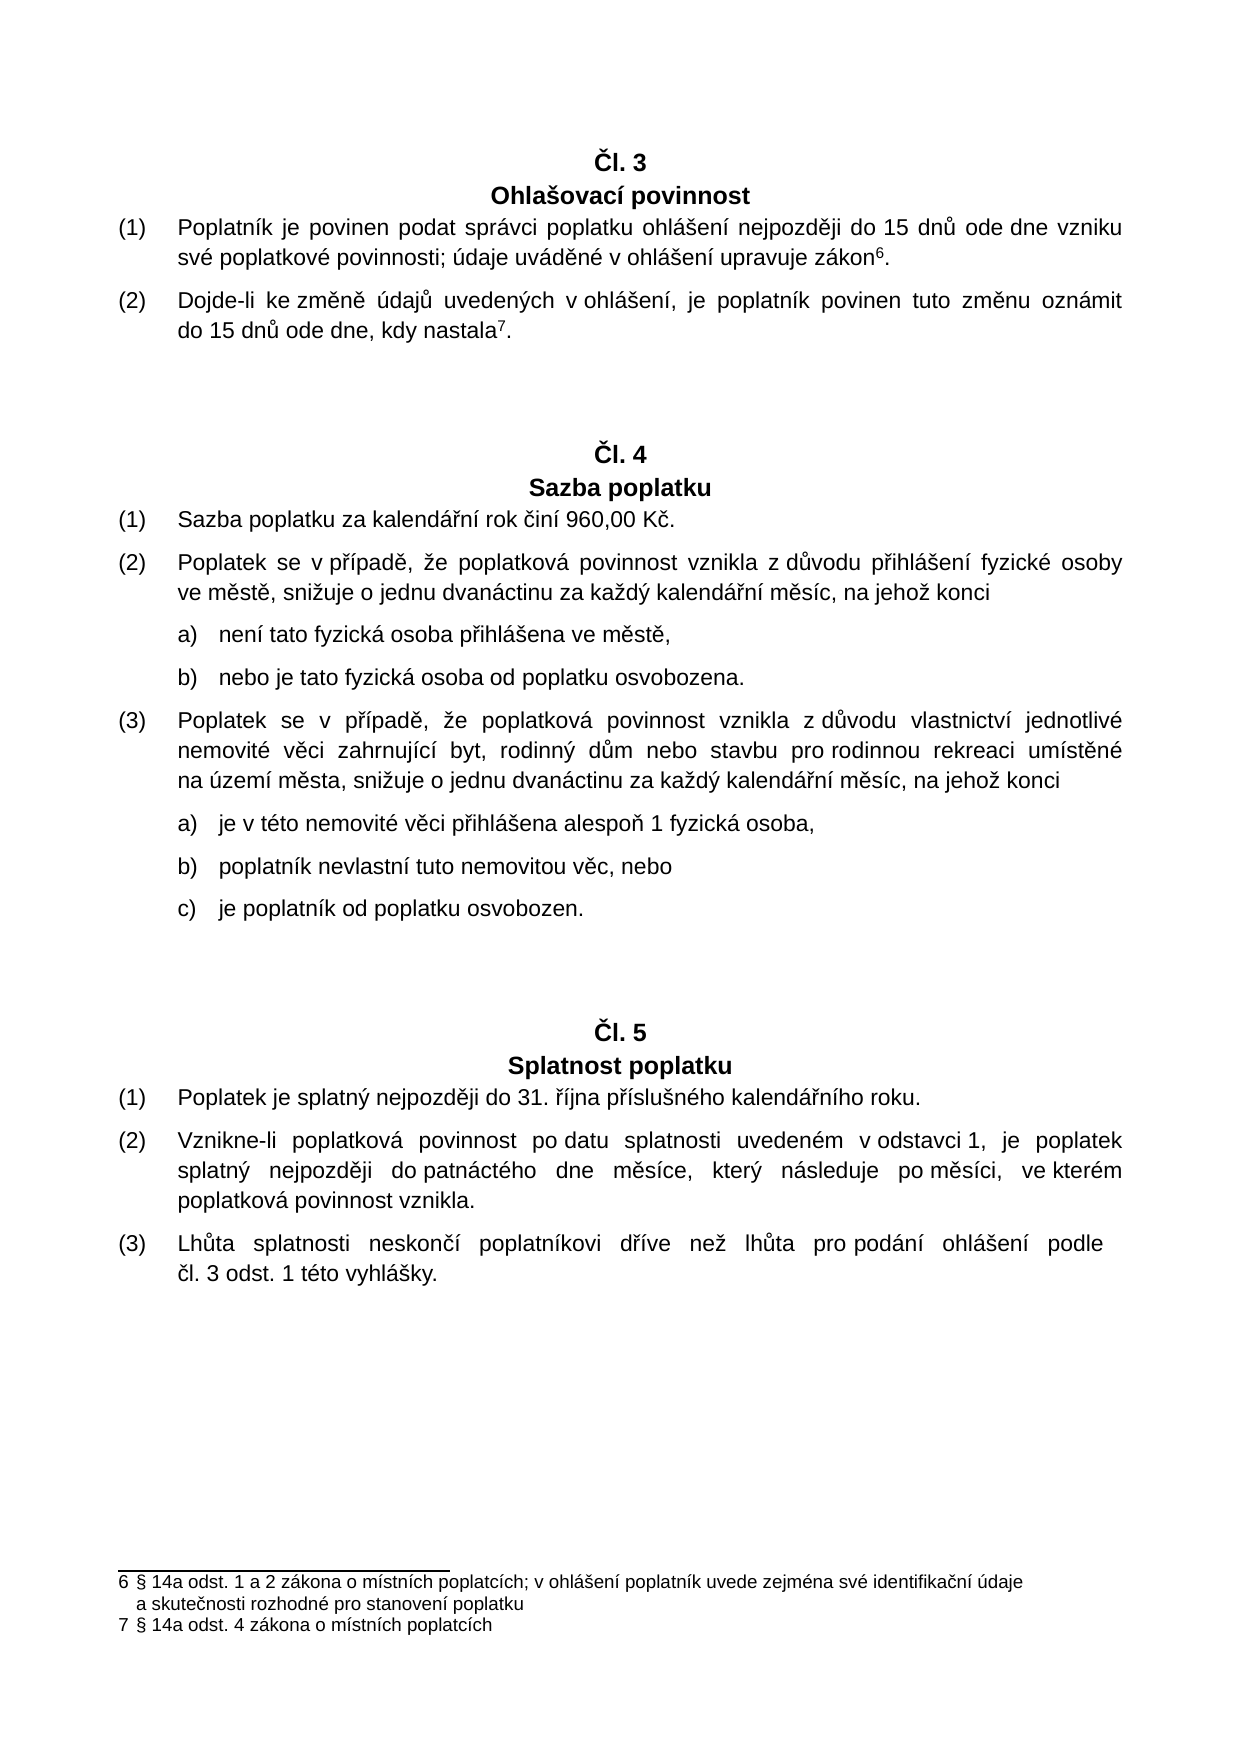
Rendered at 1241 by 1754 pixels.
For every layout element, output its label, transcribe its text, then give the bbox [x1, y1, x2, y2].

list Poplatník je povinen podat správci poplatku ohlášení nejpozději do 15 dnů ode dne vzniku své poplatkové povinnosti; údaje uváděné v ohlášení upravuje zákon. [118, 214, 1122, 270]
list Poplatek je splatný nejpozději do 31. října příslušného kalendářního roku. [118, 1084, 1122, 1111]
list Vznikne-li poplatková povinnost po datu splatnosti uvedeném v odstavci 1, je poplatek splatný nejpozději do patnáctého dne měsíce, který následuje po měsíci, ve kterém poplatková povinnost vznikla. [118, 1127, 1122, 1214]
list Poplatek se v případě, že poplatková povinnost vznikla z důvodu vlastnictví jednotlivé nemovité věci zahrnující byt, rodinný dům nebo stavbu pro rodinnou rekreaci umístěné na území města, snižuje o jednu dvanáctinu za každý kalendářní měsíc, na jehož konci [118, 707, 1122, 794]
subtitle Čl. 5 Splatnost poplatku [118, 1018, 1122, 1080]
list je poplatník od poplatku osvobozen. [177, 895, 1122, 922]
list Sazba poplatku za kalendářní rok činí 960,00 Kč. [118, 506, 1122, 532]
list poplatník nevlastní tuto nemovitou věc, nebo [177, 853, 1122, 879]
list Poplatek se v případě, že poplatková povinnost vznikla z důvodu přihlášení fyzické osoby ve městě, snižuje o jednu dvanáctinu za každý kalendářní měsíc, na jehož konci [118, 548, 1122, 605]
list § 14a odst. 1 a 2 zákona o místních poplatcích; v ohlášení poplatník uvede zejména své identifikační údaje a skutečnosti rozhodné pro stanovení poplatku [118, 1571, 1122, 1614]
list nebo je tato fyzická osoba od poplatku osvobozena. [177, 664, 1122, 691]
list je v této nemovité věci přihlášena alespoň 1 fyzická osoba, [177, 810, 1122, 836]
list není tato fyzická osoba přihlášena ve městě, [177, 621, 1122, 648]
list Dojde-li ke změně údajů uvedených v ohlášení, je poplatník povinen tuto změnu oznámit do 15 dnů ode dne, kdy nastala. [118, 287, 1122, 343]
list Lhůta splatnosti neskončí poplatníkovi dříve než lhůta pro podání ohlášení podle čl. 3 odst. 1 této vyhlášky. [118, 1230, 1122, 1287]
subtitle Čl. 3 Ohlašovací povinnost [118, 148, 1122, 209]
list § 14a odst. 4 zákona o místních poplatcích [118, 1614, 1122, 1635]
subtitle Čl. 4 Sazba poplatku [118, 440, 1122, 502]
